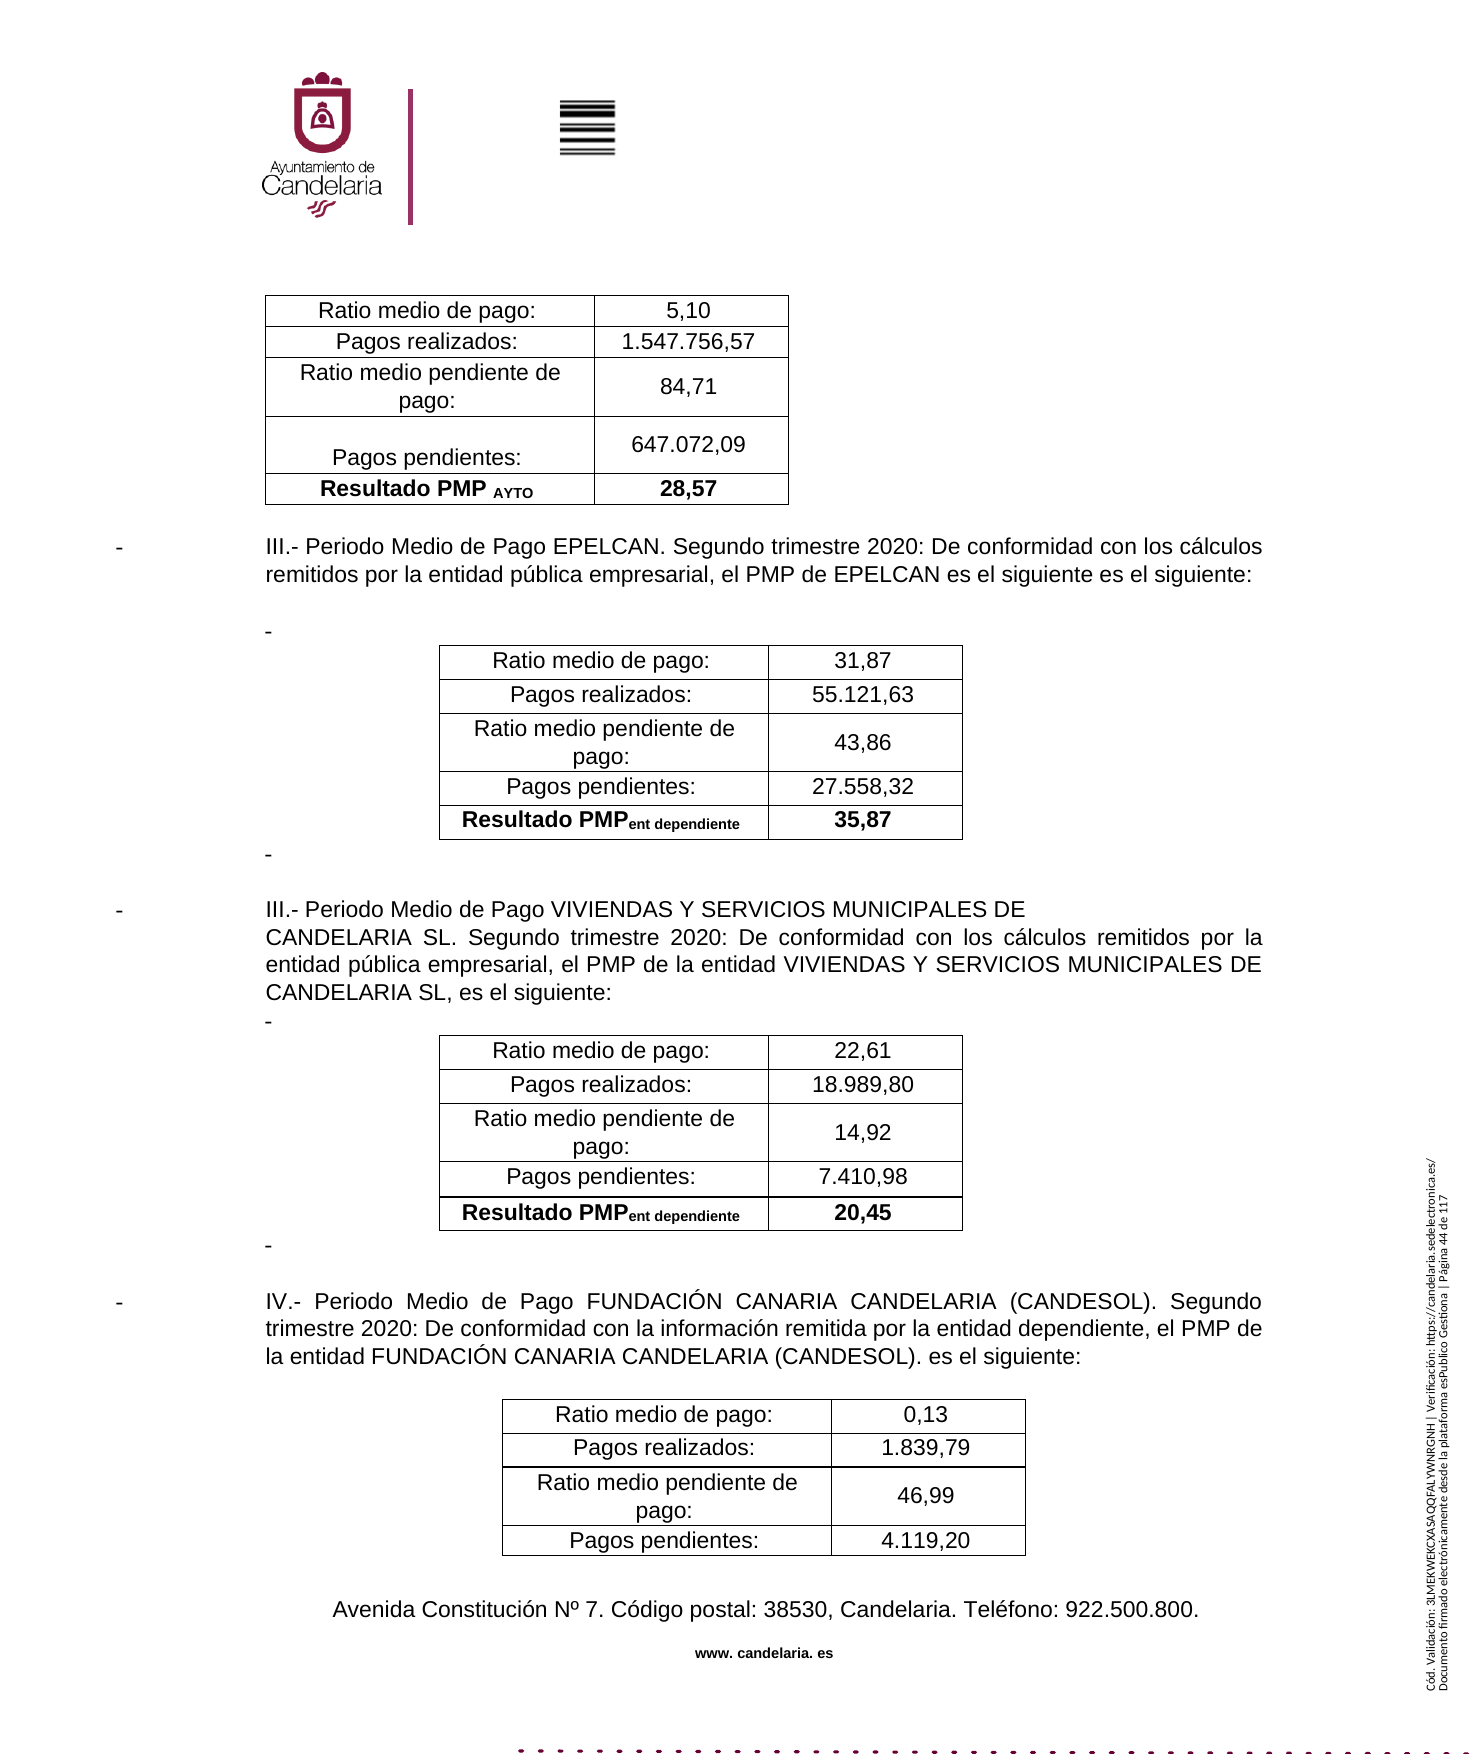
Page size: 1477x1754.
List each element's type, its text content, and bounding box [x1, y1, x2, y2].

table_cell 18.989,80 [769, 1070, 962, 1102]
table_cell Pagos pendientes: [440, 1162, 768, 1196]
table_header 31,87 [769, 646, 962, 678]
table_cell Pagos realizados: [503, 1434, 831, 1466]
table_header Ratio medio de pago: [440, 646, 768, 678]
table_cell Ratio medio pendiente de pago: [440, 714, 768, 771]
list IV.- Periodo Medio de Pago FUNDACIÓN CANARIA CANDELARIA (CANDESOL). Segundo trimestre 2020: De conformidad con la información remitida por la entidad dependiente, el PMP de la entidad FUNDACIÓN CANARIA CANDELARIA (CANDESOL). es el siguiente: [115, 1288, 1263, 1369]
list III.- Periodo Medio de Pago VIVIENDAS Y SERVICIOS MUNICIPALES DE [115, 896, 1263, 922]
text - [264, 1231, 1269, 1258]
table_cell 84,71 [595, 358, 788, 416]
table_cell Resultado PMPent dependiente [440, 806, 768, 838]
table_cell 1.839,79 [832, 1434, 1025, 1466]
table_cell 14,92 [769, 1104, 962, 1161]
table_cell Pagos pendientes: [503, 1526, 831, 1555]
table_cell Ratio medio pendiente de pago: [440, 1104, 768, 1161]
text CANDELARIA SL. Segundo trimestre 2020: De conformidad con los cálculos remitidos por la entidad pública empresarial, el PMP de la entidad VIVIENDAS Y SERVICIOS MUNICIPALES DE CANDELARIA SL, es el siguiente: [265, 924, 1263, 1005]
table_cell 1.547.756,57 [595, 327, 788, 357]
table_header 0,13 [832, 1400, 1025, 1432]
table_cell 4.119,20 [832, 1526, 1025, 1555]
table_cell Resultado PMPent dependiente [440, 1198, 768, 1230]
table_header Ratio medio de pago: [503, 1400, 831, 1432]
table_cell 20,45 [769, 1198, 962, 1230]
table_cell Pagos pendientes: [266, 417, 594, 473]
table_header Ratio medio de pago: [440, 1036, 768, 1069]
table_cell 35,87 [769, 806, 962, 838]
table_cell 7.410,98 [769, 1162, 962, 1196]
table_cell Pagos realizados: [440, 1070, 768, 1102]
text - [264, 839, 1269, 866]
table_cell Pagos realizados: [440, 680, 768, 712]
table_cell 647.072,09 [595, 417, 788, 473]
table_header 5,10 [595, 296, 788, 326]
table_cell Pagos pendientes: [440, 772, 768, 804]
table_cell Ratio medio pendiente de pago: [503, 1468, 831, 1525]
table_cell 43,86 [769, 714, 962, 771]
table_cell 28,57 [595, 474, 788, 504]
table_cell Ratio medio pendiente de pago: [266, 358, 594, 416]
text - [264, 1007, 1269, 1033]
table_cell Pagos realizados: [266, 327, 594, 357]
table_cell 46,99 [832, 1468, 1025, 1525]
table_cell 27.558,32 [769, 772, 962, 804]
text - [264, 617, 1269, 643]
table_header Ratio medio de pago: [266, 296, 594, 326]
table_cell 55.121,63 [769, 680, 962, 712]
table_header 22,61 [769, 1036, 962, 1069]
table_cell Resultado PMP AYTO [266, 474, 594, 504]
list III.- Periodo Medio de Pago EPELCAN. Segundo trimestre 2020: De conformidad con los cálculos remitidos por la entidad pública empresarial, el PMP de EPELCAN es el siguiente es el siguiente: [115, 533, 1263, 587]
